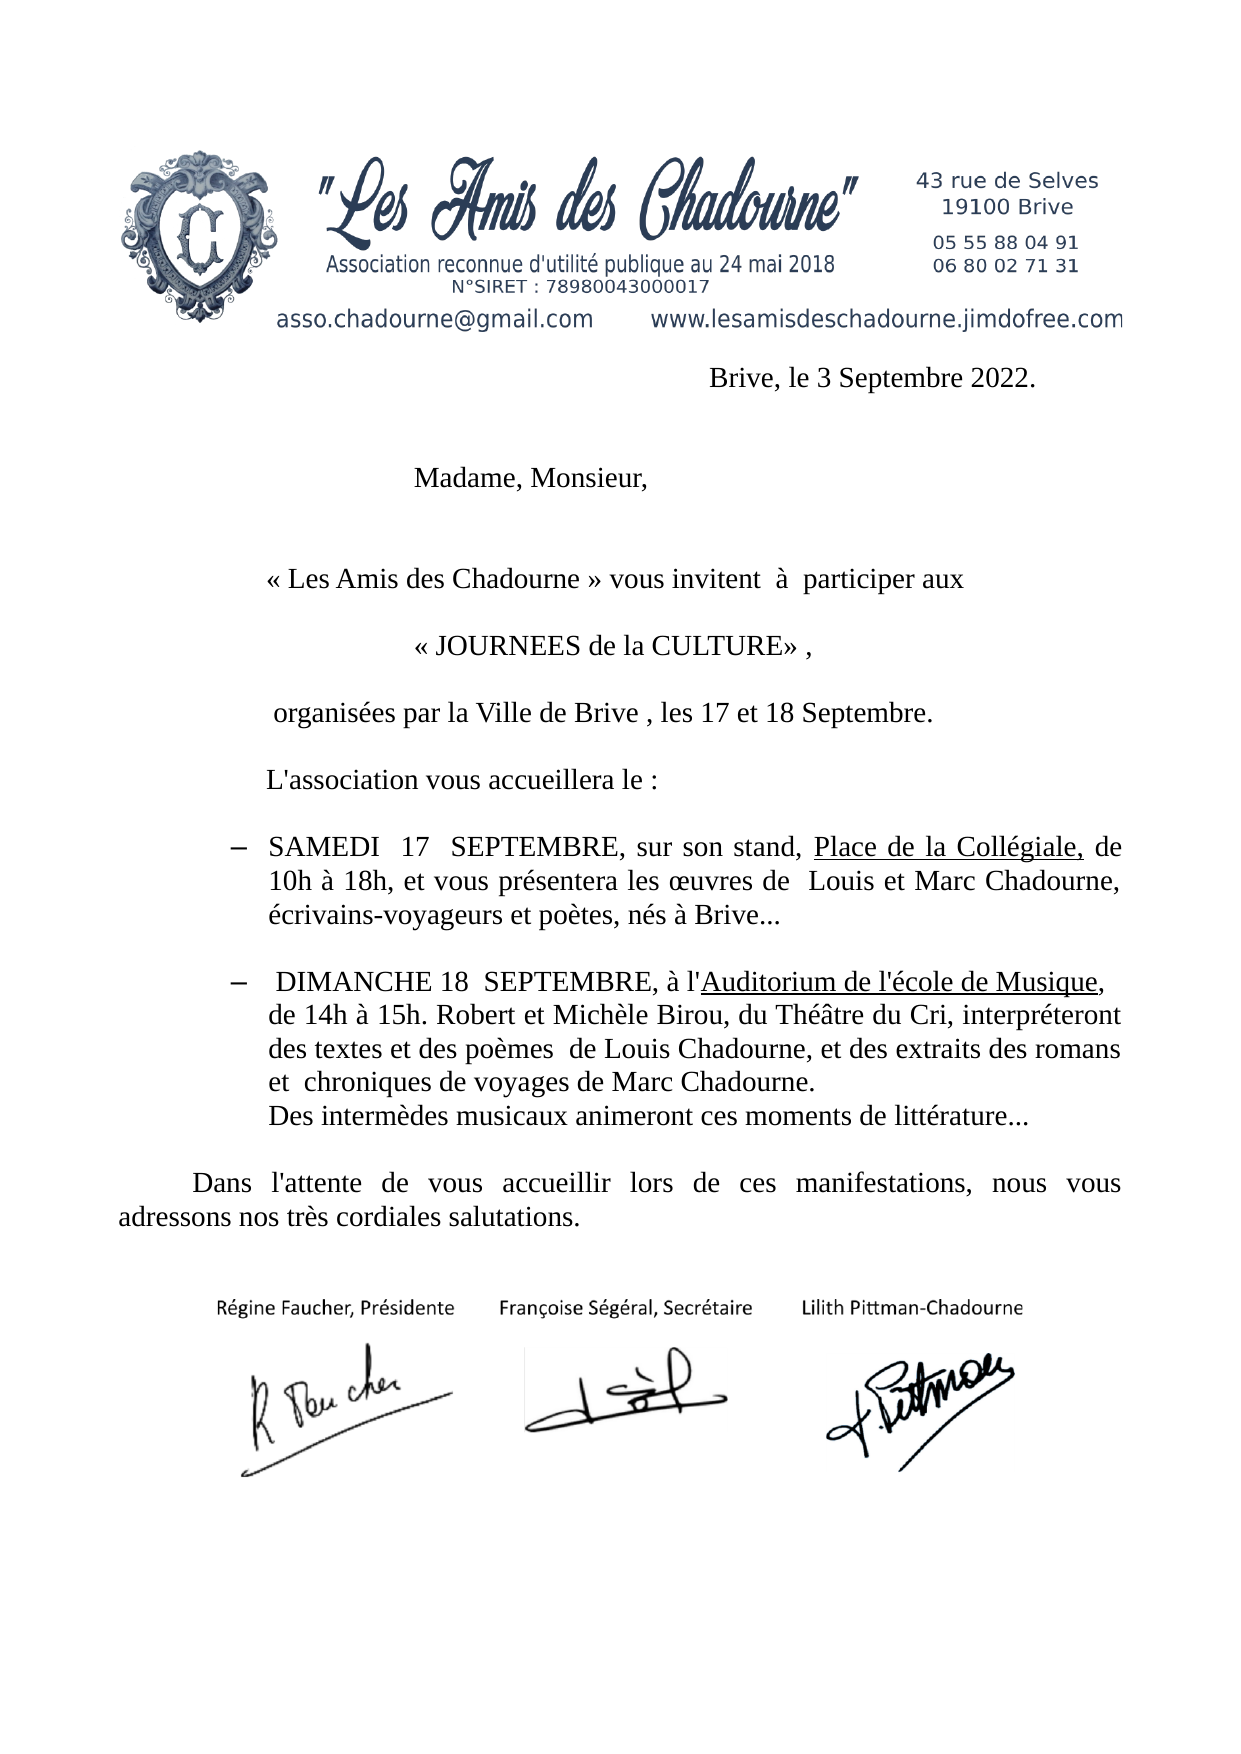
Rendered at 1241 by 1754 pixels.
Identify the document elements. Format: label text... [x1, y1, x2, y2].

text Dans l'attente de vous accueillir lors de ces manifestations, nous vous adressons nos très cordiales salutations. [118, 1165, 1122, 1232]
text Brive, le 3 Septembre 2022. [118, 360, 1122, 393]
text « JOURNEES de la CULTURE» , [118, 628, 1122, 662]
list DIMANCHE 18 SEPTEMBRE, à l'Auditorium de l'école de Musique, [231, 964, 1122, 997]
text organisées par la Ville de Brive , les 17 et 18 Septembre. [118, 695, 1122, 729]
text L'association vous accueillera le : [118, 762, 1122, 796]
text « Les Amis des Chadourne » vous invitent à participer aux [118, 561, 1122, 595]
text Madame, Monsieur, [118, 461, 1122, 494]
list SAMEDI 17 SEPTEMBRE, sur son stand, Place de la Collégiale, de 10h à 18h, et vous présentera les œuvres de Louis et Marc Chadourne, écrivains-voyageurs et poètes, nés à Brive... [231, 829, 1122, 930]
list de 14h à 15h. Robert et Michèle Birou, du Théâtre du Cri, interpréteront des textes et des poèmes de Louis Chadourne, et des extraits des romans et chroniques de voyages de Marc Chadourne. [231, 997, 1122, 1098]
list Des intermèdes musicaux animeront ces moments de littérature... [231, 1098, 1122, 1132]
